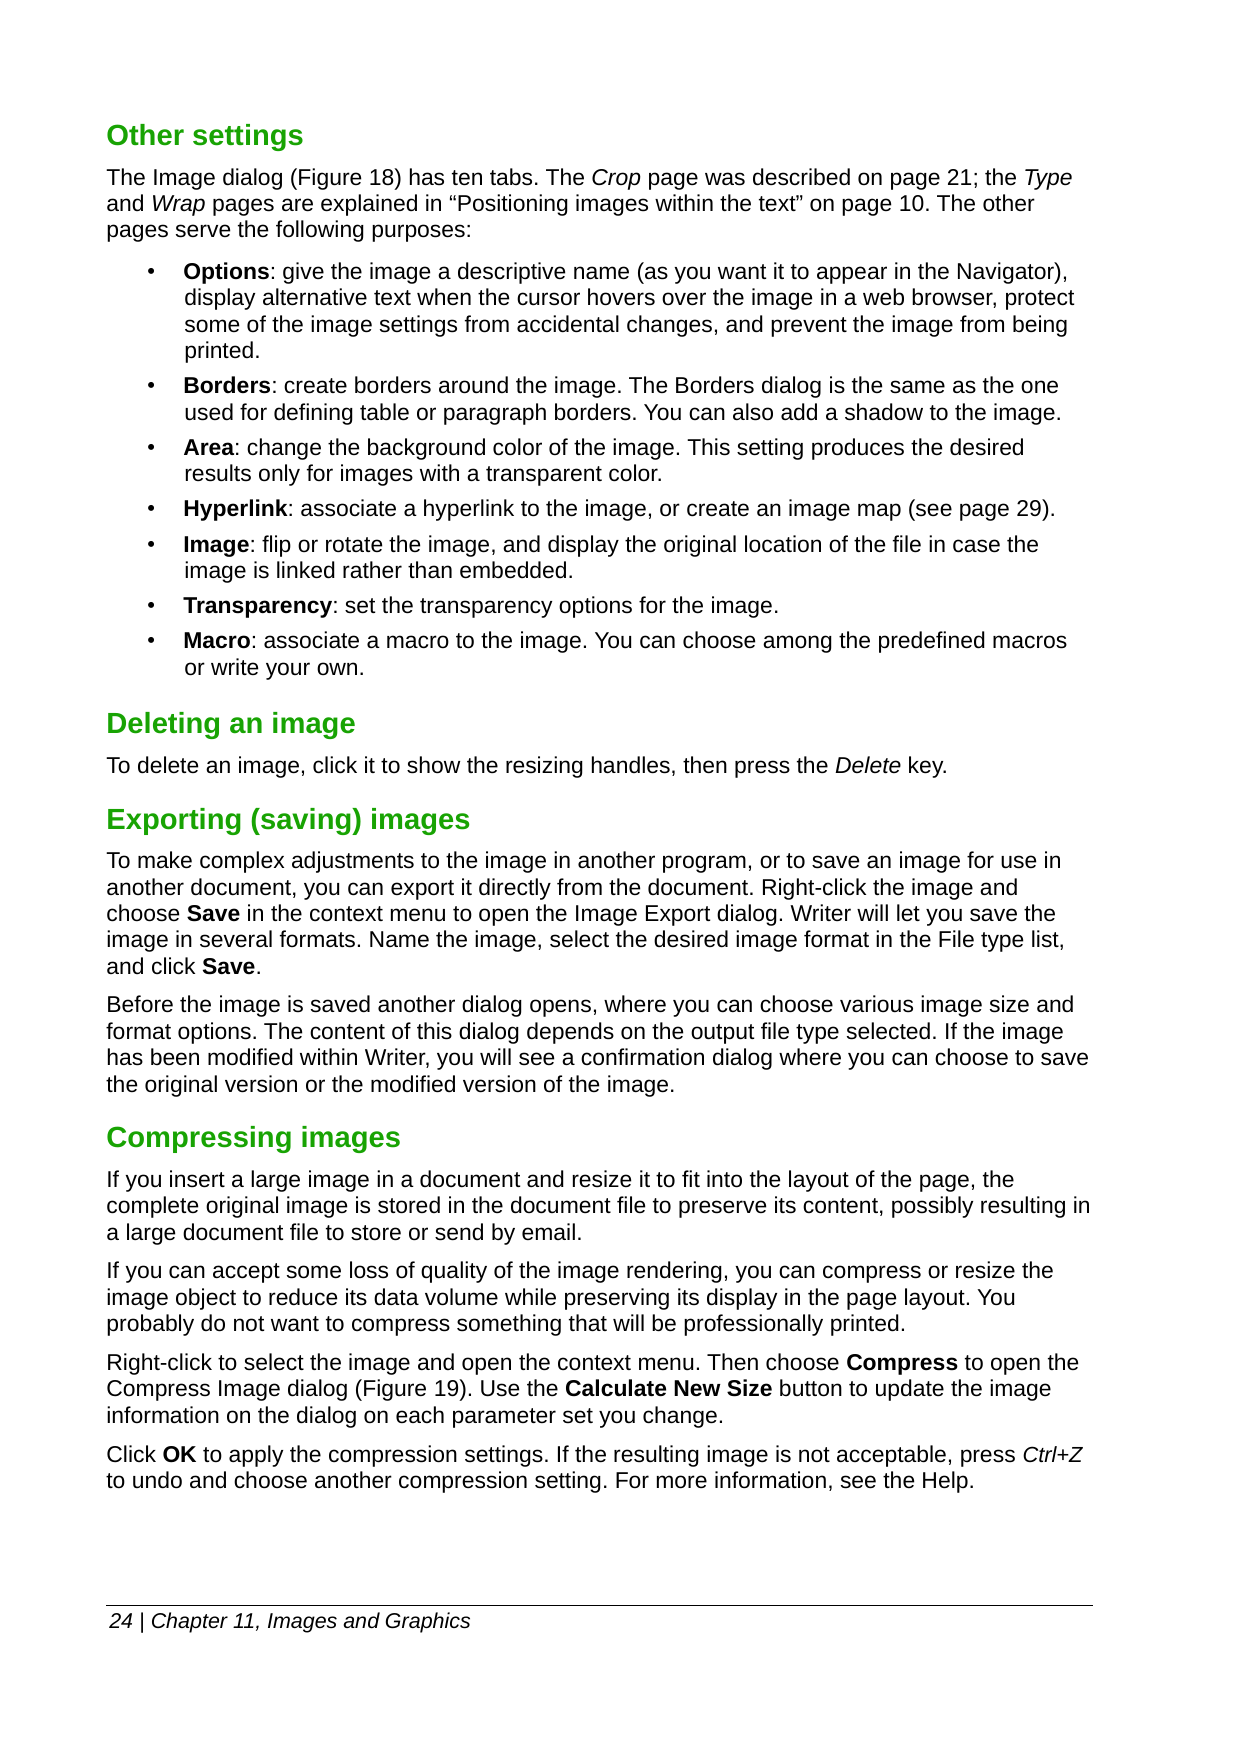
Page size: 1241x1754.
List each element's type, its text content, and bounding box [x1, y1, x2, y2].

text To delete an image, click it to show the resizing handles, then press the Delete key. [106, 752, 1093, 778]
list Borders: create borders around the image. The Borders dialog is the same as the one used for defining table or paragraph borders. You can also add a shadow to the image. [144, 369, 1093, 425]
list Image: flip or rotate the image, and display the original location of the file in case the image is linked rather than embedded. [144, 528, 1093, 583]
list Area: change the background color of the image. This setting produces the desired results only for images with a transparent color. [144, 431, 1093, 486]
text If you insert a large image in a document and resize it to fit into the layout of the page, the complete original image is stored in the document file to preserve its content, possibly resulting in a large document file to store or send by email. [106, 1166, 1093, 1245]
list Transparency: set the transparency options for the image. [144, 589, 1093, 618]
list Macro: associate a macro to the image. You can choose among the predefined macros or write your own. [144, 624, 1093, 683]
list The Image dialog (Figure 18) has ten tabs. The Crop page was described on page 18; the Type and Wrap pages are explained in “Positioning images within the text” on page 11. The other pages serve the following purposes: [106, 163, 1093, 242]
list Options: give the image a descriptive name (as you want it to appear in the Navigator), display alternative text when the cursor hovers over the image in a web browser, protect some of the image settings from accidental changes, and prevent the image from being printed. [144, 255, 1093, 363]
subtitle Compressing images [106, 1121, 1093, 1154]
subtitle Exporting (saving) images [106, 802, 1093, 835]
subtitle Other settings [106, 118, 1093, 152]
subtitle Deleting an image [106, 707, 1093, 740]
text Click OK to apply the compression settings. If the resulting image is not acceptable, press Ctrl+Z to undo and choose another compression setting. For more information, see the Help. [106, 1441, 1093, 1493]
text If you can accept some loss of quality of the image rendering, you can compress or resize the image object to reduce its data volume while preserving its display in the page layout. You probably do not want to compress something that will be professionally printed. [106, 1257, 1093, 1336]
text To make complex adjustments to the image in another program, or to save an image for use in another document, you can export it directly from the document. Right-click the image and choose Save in the context menu to open the Image Export dialog. Writer will let you save the image in several formats. Name the image, select the desired image format in the File type list, and click Save. [106, 847, 1093, 979]
text Right-click to select the image and open the context menu. Then choose Compress to open the Compress Image dialog (Figure 19). Use the Calculate New Size button to update the image information on the dialog on each parameter set you change. [106, 1349, 1093, 1428]
text Before the image is saved another dialog opens, where you can choose various image size and format options. The content of this dialog depends on the output file type selected. If the image has been modified within Writer, you will see a confirmation dialog where you can choose to save the original version or the modified version of the image. [106, 991, 1093, 1097]
list Hyperlink: associate a hyperlink to the image, or create an image map (see page 23). [144, 492, 1093, 522]
